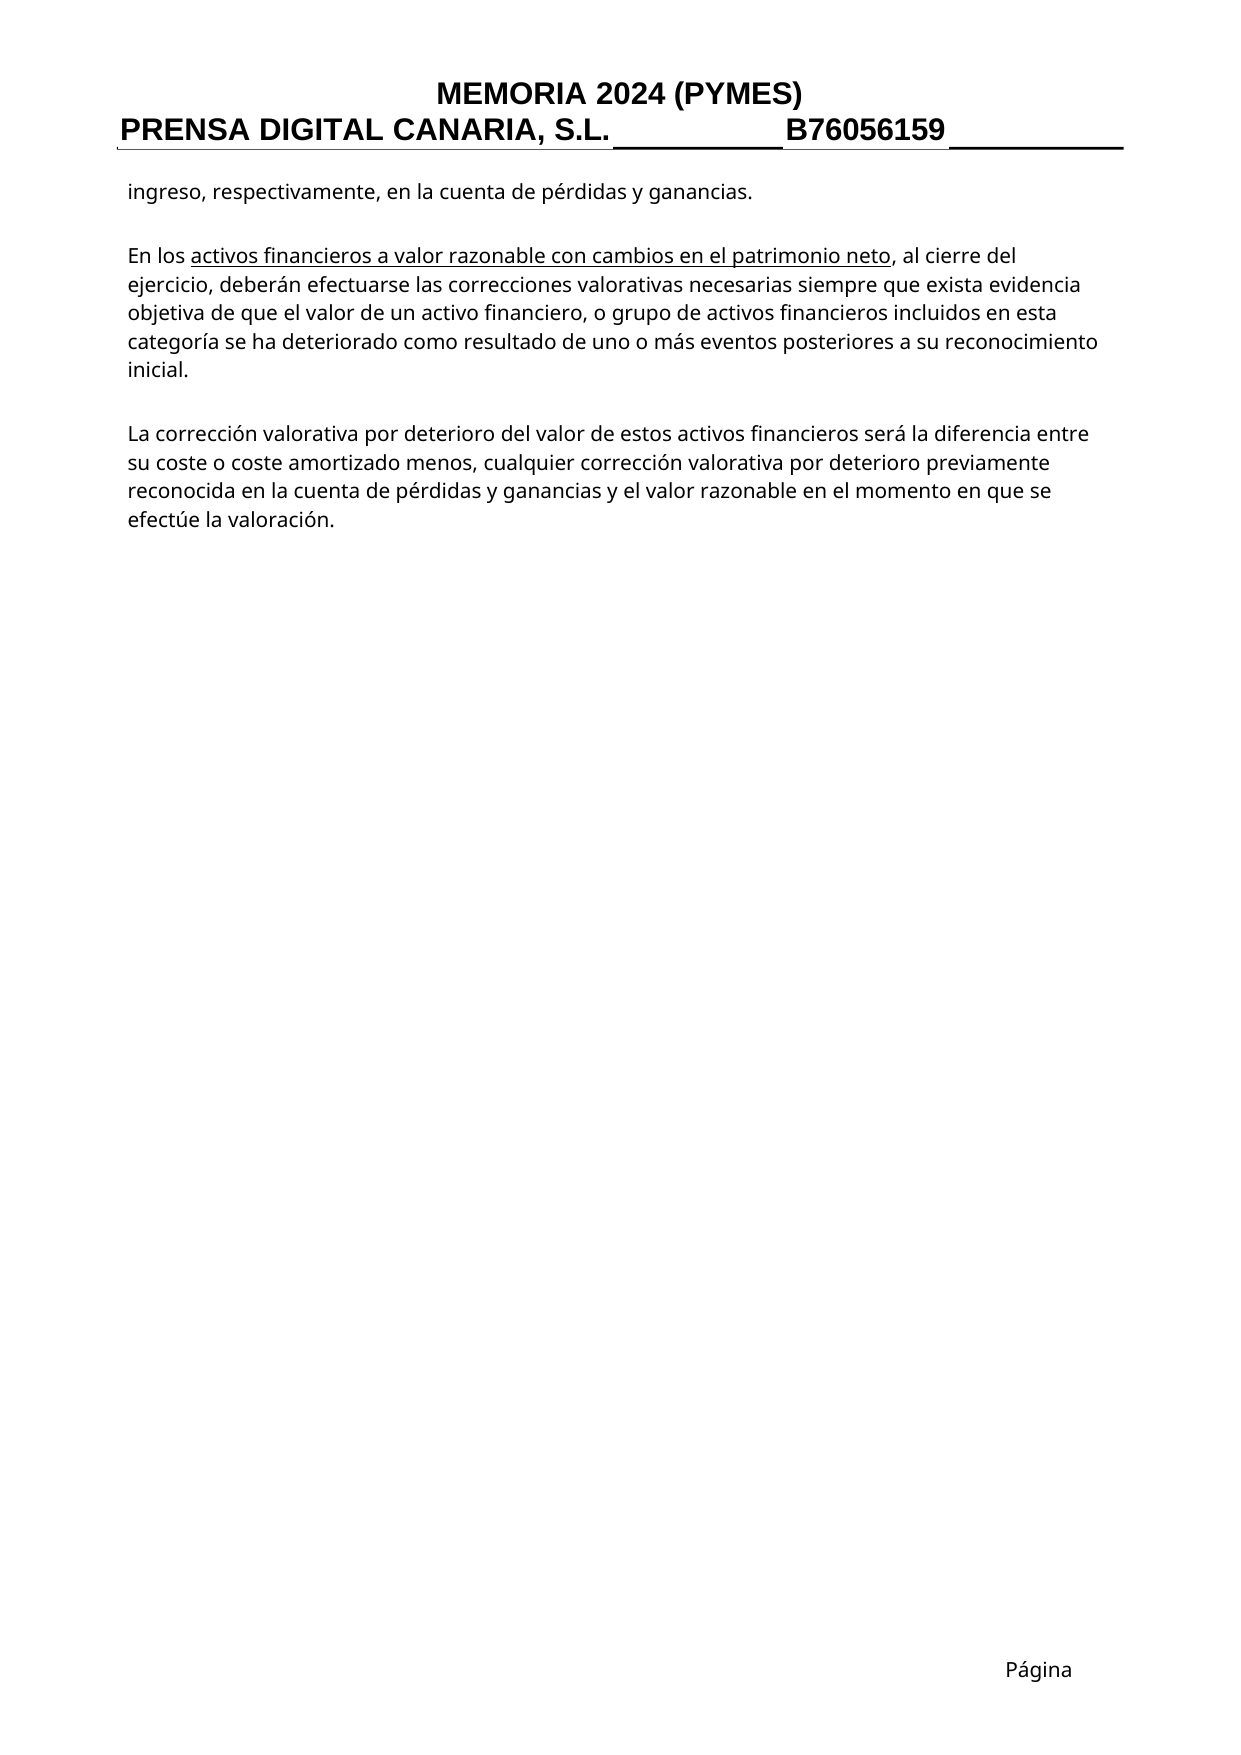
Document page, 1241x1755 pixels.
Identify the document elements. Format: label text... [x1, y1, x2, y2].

text ingreso, respectivamente, en la cuenta de pérdidas y ganancias. [127, 177, 1106, 206]
text En los activos financieros a valor razonable con cambios en el patrimonio neto, al cierre del ejercicio, deberán efectuarse las correcciones valorativas necesarias siempre que exista evidencia objetiva de que el valor de un activo financiero, o grupo de activos financieros incluidos en esta categoría se ha deteriorado como resultado de uno o más eventos posteriores a su reconocimiento inicial. [127, 242, 1106, 384]
text La corrección valorativa por deterioro del valor de estos activos financieros será la diferencia entre su coste o coste amortizado menos, cualquier corrección valorativa por deterioro previamente reconocida en la cuenta de pérdidas y ganancias y el valor razonable en el momento en que se efectúe la valoración. [127, 419, 1110, 533]
